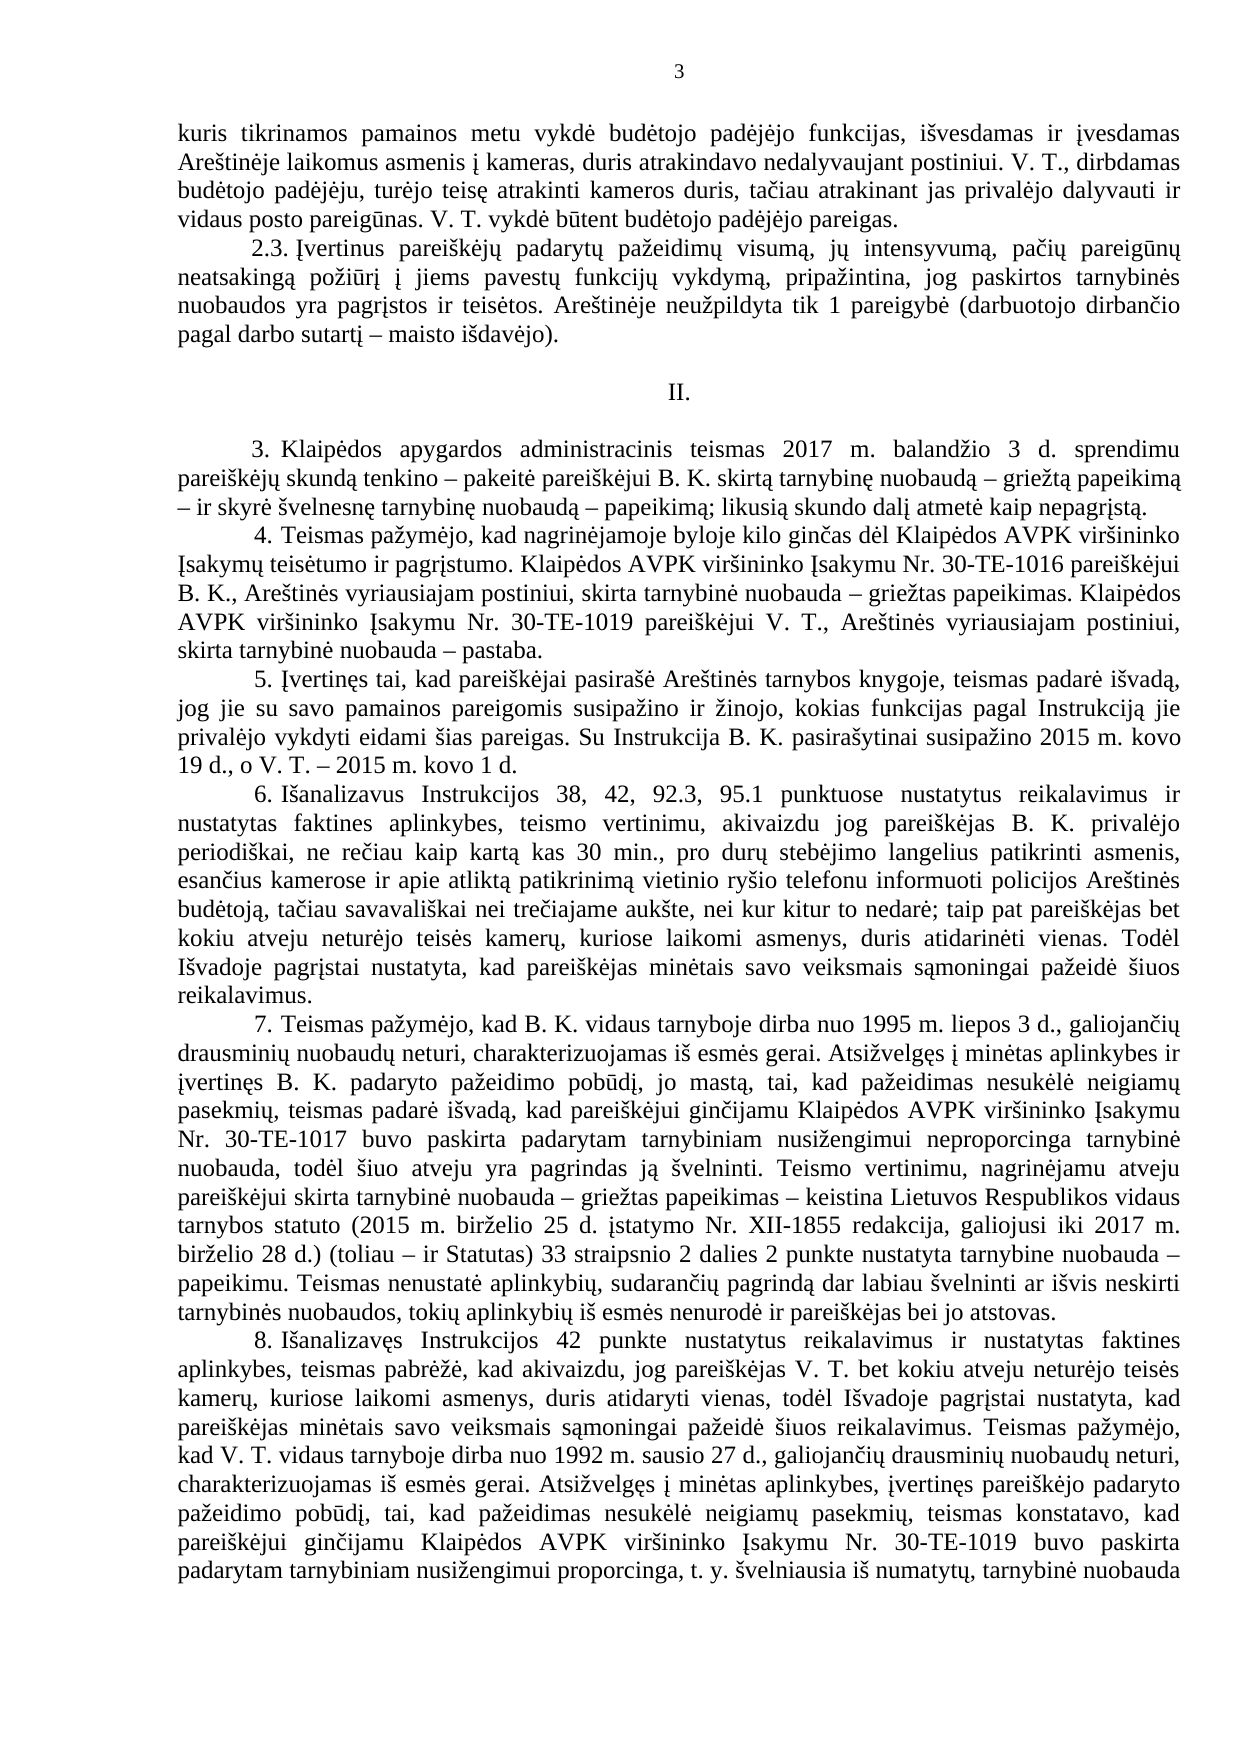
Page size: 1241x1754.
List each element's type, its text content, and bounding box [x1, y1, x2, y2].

text II. [177, 377, 1181, 406]
text 2.3. Įvertinus pareiškėjų padarytų pažeidimų visumą, jų intensyvumą, pačių pareigūnų neatsakingą požiūrį į jiems pavestų funkcijų vykdymą, pripažintina, jog paskirtos tarnybinės nuobaudos yra pagrįstos ir teisėtos. Areštinėje neužpildyta tik 1 pareigybė (darbuotojo dirbančio pagal darbo sutartį – maisto išdavėjo). [177, 233, 1181, 348]
text 6. Išanalizavus Instrukcijos 38, 42, 92.3, 95.1 punktuose nustatytus reikalavimus ir nustatytas faktines aplinkybes, teismo vertinimu, akivaizdu jog pareiškėjas B. K. privalėjo periodiškai, ne rečiau kaip kartą kas 30 min., pro durų stebėjimo langelius patikrinti asmenis, esančius kamerose ir apie atliktą patikrinimą vietinio ryšio telefonu informuoti policijos Areštinės budėtoją, tačiau savavališkai nei trečiajame aukšte, nei kur kitur to nedarė; taip pat pareiškėjas bet kokiu atveju neturėjo teisės kamerų, kuriose laikomi asmenys, duris atidarinėti vienas. Todėl Išvadoje pagrįstai nustatyta, kad pareiškėjas minėtais savo veiksmais sąmoningai pažeidė šiuos reikalavimus. [177, 779, 1181, 1009]
text 3. Klaipėdos apygardos administracinis teismas 2017 m. balandžio 3 d. sprendimu pareiškėjų skundą tenkino – pakeitė pareiškėjui B. K. skirtą tarnybinę nuobaudą – griežtą papeikimą – ir skyrė švelnesnę tarnybinę nuobaudą – papeikimą; likusią skundo dalį atmetė kaip nepagrįstą. [177, 434, 1181, 521]
text kuris tikrinamos pamainos metu vykdė budėtojo padėjėjo funkcijas, išvesdamas ir įvesdamas Areštinėje laikomus asmenis į kameras, duris atrakindavo nedalyvaujant postiniui. V. T., dirbdamas budėtojo padėjėju, turėjo teisę atrakinti kameros duris, tačiau atrakinant jas privalėjo dalyvauti ir vidaus posto pareigūnas. V. T. vykdė būtent budėtojo padėjėjo pareigas. [177, 118, 1181, 233]
text 8. Išanalizavęs Instrukcijos 42 punkte nustatytus reikalavimus ir nustatytas faktines aplinkybes, teismas pabrėžė, kad akivaizdu, jog pareiškėjas V. T. bet kokiu atveju neturėjo teisės kamerų, kuriose laikomi asmenys, duris atidaryti vienas, todėl Išvadoje pagrįstai nustatyta, kad pareiškėjas minėtais savo veiksmais sąmoningai pažeidė šiuos reikalavimus. Teismas pažymėjo, kad V. T. vidaus tarnyboje dirba nuo 1992 m. sausio 27 d., galiojančių drausminių nuobaudų neturi, charakterizuojamas iš esmės gerai. Atsižvelgęs į minėtas aplinkybes, įvertinęs pareiškėjo padaryto pažeidimo pobūdį, tai, kad pažeidimas nesukėlė neigiamų pasekmių, teismas konstatavo, kad pareiškėjui ginčijamu Klaipėdos AVPK viršininko Įsakymu Nr. 30-TE-1019 buvo paskirta padarytam tarnybiniam nusižengimui proporcinga, t. y. švelniausia iš numatytų, tarnybinė nuobauda [177, 1326, 1181, 1584]
text 5. Įvertinęs tai, kad pareiškėjai pasirašė Areštinės tarnybos knygoje, teismas padarė išvadą, jog jie su savo pamainos pareigomis susipažino ir žinojo, kokias funkcijas pagal Instrukciją jie privalėjo vykdyti eidami šias pareigas. Su Instrukcija B. K. pasirašytinai susipažino 2015 m. kovo 19 d., o V. T. – 2015 m. kovo 1 d. [177, 664, 1181, 779]
text 4. Teismas pažymėjo, kad nagrinėjamoje byloje kilo ginčas dėl Klaipėdos AVPK viršininko Įsakymų teisėtumo ir pagrįstumo. Klaipėdos AVPK viršininko Įsakymu Nr. 30-TE-1016 pareiškėjui B. K., Areštinės vyriausiajam postiniui, skirta tarnybinė nuobauda – griežtas papeikimas. Klaipėdos AVPK viršininko Įsakymu Nr. 30-TE-1019 pareiškėjui V. T., Areštinės vyriausiajam postiniui, skirta tarnybinė nuobauda – pastaba. [177, 521, 1181, 664]
text 7. Teismas pažymėjo, kad B. K. vidaus tarnyboje dirba nuo 1995 m. liepos 3 d., galiojančių drausminių nuobaudų neturi, charakterizuojamas iš esmės gerai. Atsižvelgęs į minėtas aplinkybes ir įvertinęs B. K. padaryto pažeidimo pobūdį, jo mastą, tai, kad pažeidimas nesukėlė neigiamų pasekmių, teismas padarė išvadą, kad pareiškėjui ginčijamu Klaipėdos AVPK viršininko Įsakymu Nr. 30-TE-1017 buvo paskirta padarytam tarnybiniam nusižengimui neproporcinga tarnybinė nuobauda, todėl šiuo atveju yra pagrindas ją švelninti. Teismo vertinimu, nagrinėjamu atveju pareiškėjui skirta tarnybinė nuobauda – griežtas papeikimas – keistina Lietuvos Respublikos vidaus tarnybos statuto (2015 m. birželio 25 d. įstatymo Nr. XII-1855 redakcija, galiojusi iki 2017 m. birželio 28 d.) (toliau – ir Statutas) 33 straipsnio 2 dalies 2 punkte nustatyta tarnybine nuobauda – papeikimu. Teismas nenustatė aplinkybių, sudarančių pagrindą dar labiau švelninti ar išvis neskirti tarnybinės nuobaudos, tokių aplinkybių iš esmės nenurodė ir pareiškėjas bei jo atstovas. [177, 1009, 1181, 1326]
